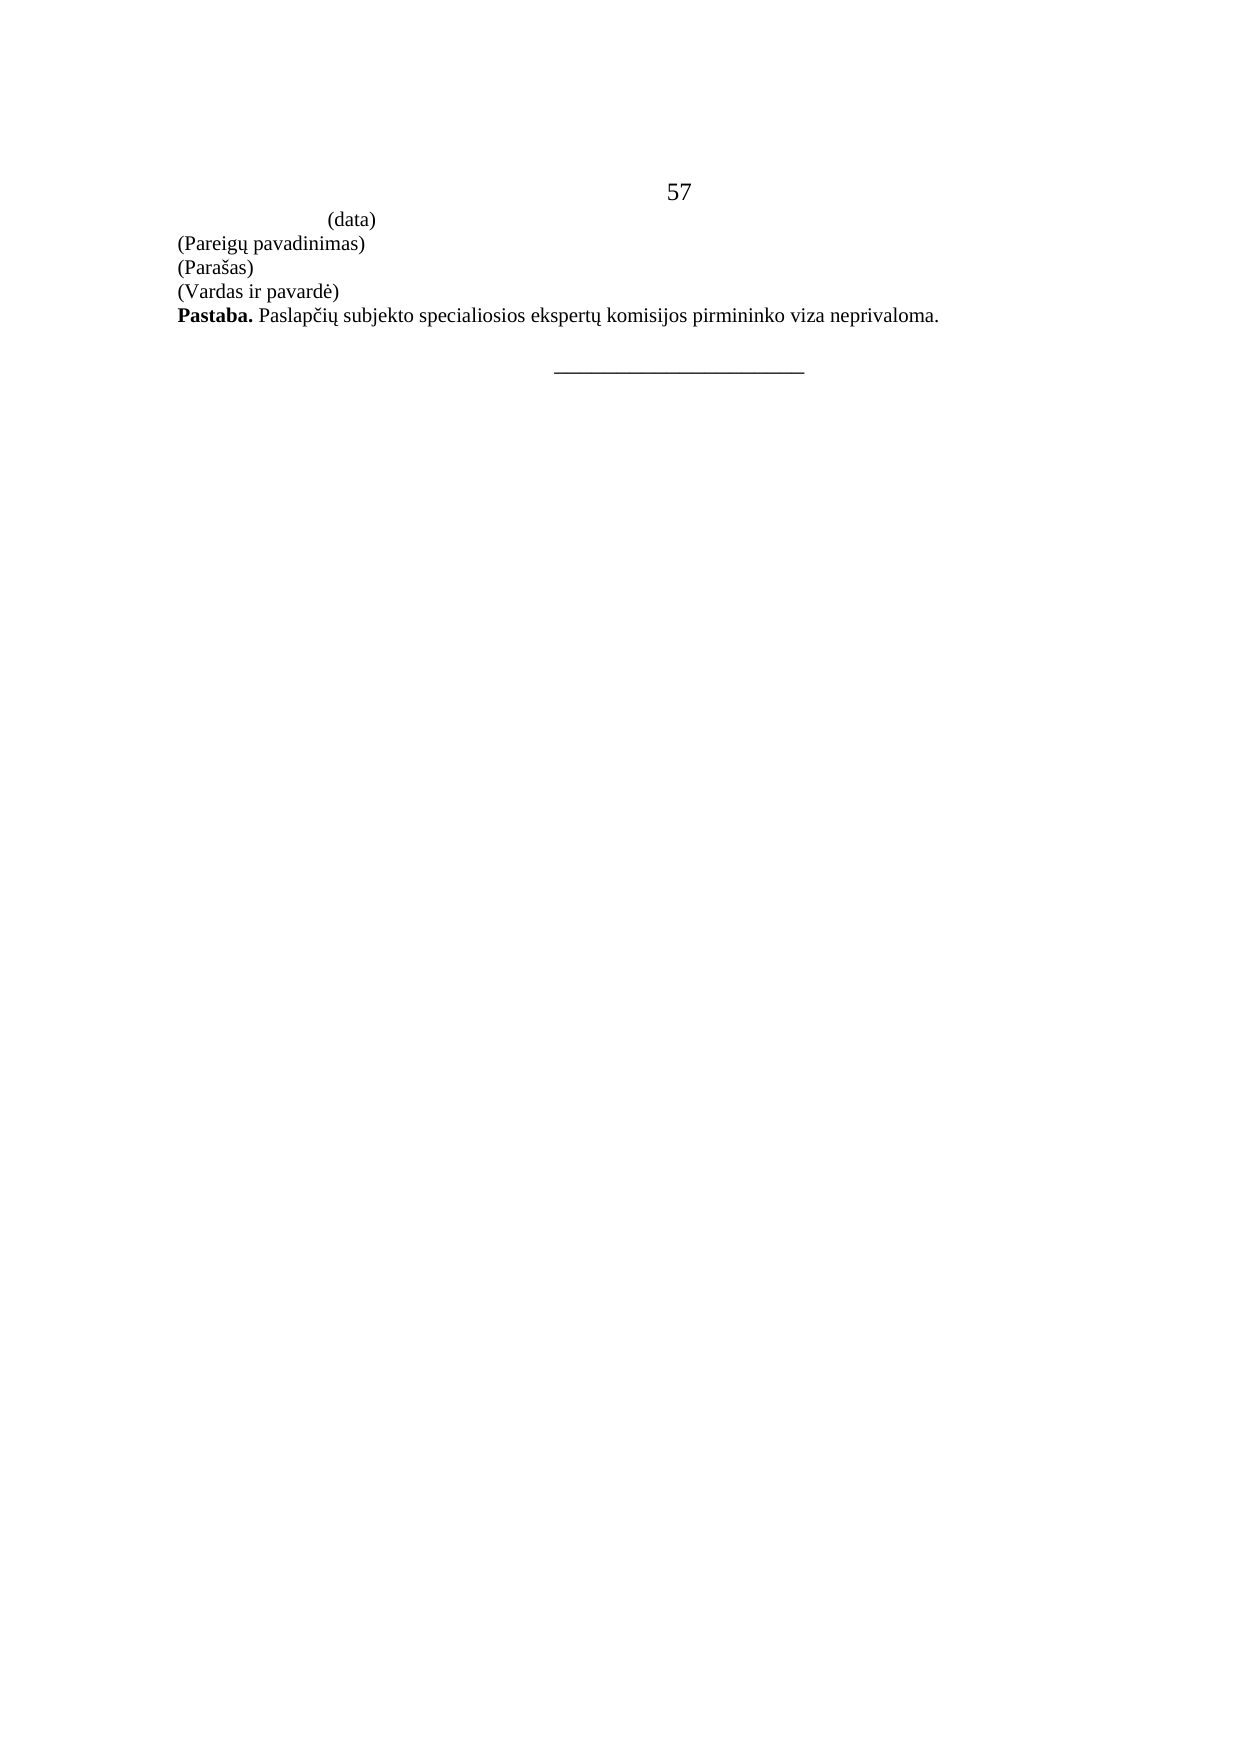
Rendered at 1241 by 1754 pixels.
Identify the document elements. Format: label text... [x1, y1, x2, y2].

text (data) [252, 207, 1181, 231]
text (Parašas) [177, 255, 1181, 279]
text –––––––––––––––––––– [177, 356, 1181, 384]
text (Vardas ir pavardė) [177, 279, 1181, 303]
text Pastaba. Paslapčių subjekto specialiosios ekspertų komisijos pirmininko viza neprivaloma. [177, 303, 1181, 327]
text (Pareigų pavadinimas) [177, 231, 1181, 255]
